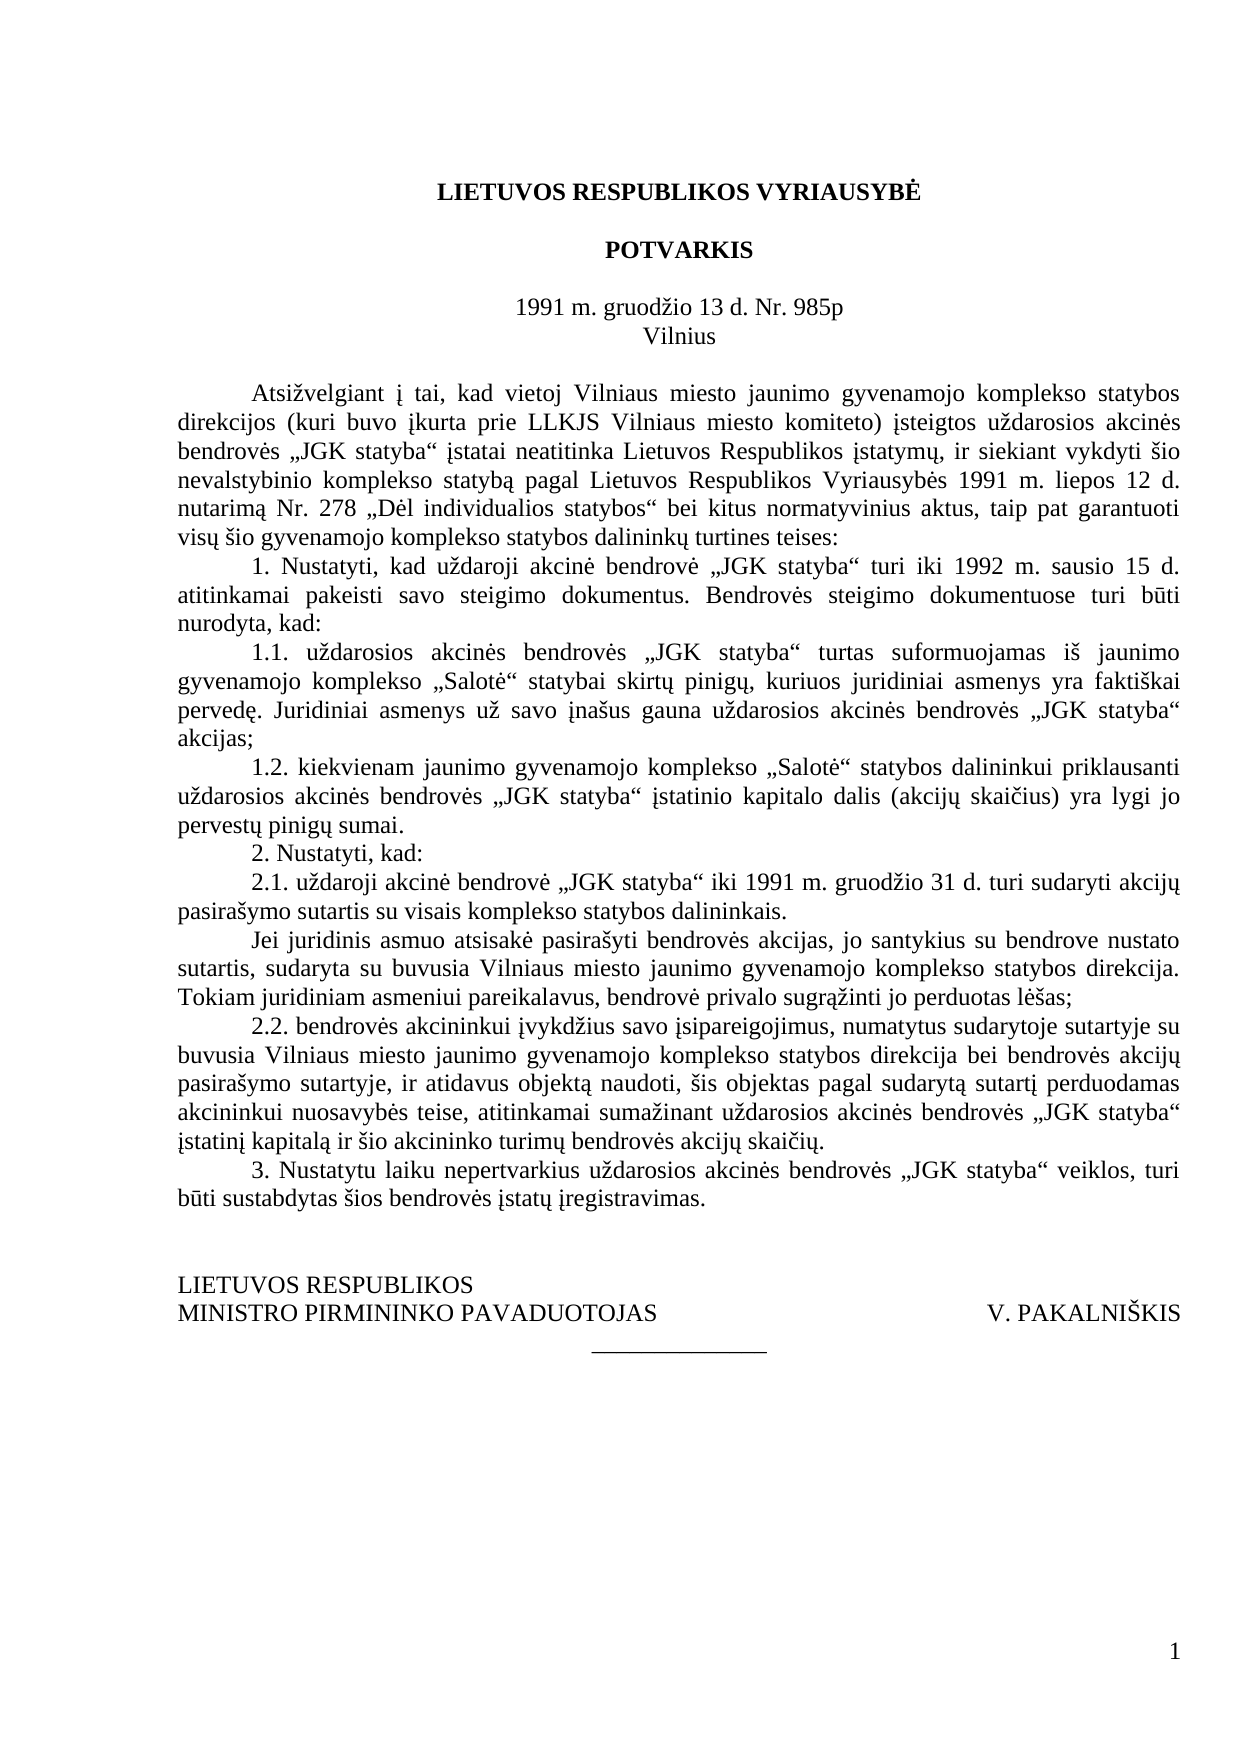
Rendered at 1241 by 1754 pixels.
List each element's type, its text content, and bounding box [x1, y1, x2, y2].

text 1.1. uždarosios akcinės bendrovės „JGK statyba“ turtas suformuojamas iš jaunimo gyvenamojo komplekso „Salotė“ statybai skirtų pinigų, kuriuos juridiniai asmenys yra faktiškai pervedę. Juridiniai asmenys už savo įnašus gauna uždarosios akcinės bendrovės „JGK statyba“ akcijas; [177, 637, 1181, 752]
text POTVARKIS [177, 235, 1181, 263]
text 1. Nustatyti, kad uždaroji akcinė bendrovė „JGK statyba“ turi iki 1992 m. sausio 15 d. atitinkamai pakeisti savo steigimo dokumentus. Bendrovės steigimo dokumentuose turi būti nurodyta, kad: [177, 551, 1181, 637]
text 3. Nustatytu laiku nepertvarkius uždarosios akcinės bendrovės „JGK statyba“ veiklos, turi būti sustabdytas šios bendrovės įstatų įregistravimas. [177, 1155, 1181, 1212]
text Atsižvelgiant į tai, kad vietoj Vilniaus miesto jaunimo gyvenamojo komplekso statybos direkcijos (kuri buvo įkurta prie LLKJS Vilniaus miesto komiteto) įsteigtos uždarosios akcinės bendrovės „JGK statyba“ įstatai neatitinka Lietuvos Respublikos įstatymų, ir siekiant vykdyti šio nevalstybinio komplekso statybą pagal Lietuvos Respublikos Vyriausybės 1991 m. liepos 12 d. nutarimą Nr. 278 „Dėl individualios statybos“ bei kitus normatyvinius aktus, taip pat garantuoti visų šio gyvenamojo komplekso statybos dalininkų turtines teises: [177, 378, 1181, 551]
text 2. Nustatyti, kad: [177, 838, 1181, 867]
text 2.2. bendrovės akcininkui įvykdžius savo įsipareigojimus, numatytus sudarytoje sutartyje su buvusia Vilniaus miesto jaunimo gyvenamojo komplekso statybos direkcija bei bendrovės akcijų pasirašymo sutartyje, ir atidavus objektą naudoti, šis objektas pagal sudarytą sutartį perduodamas akcininkui nuosavybės teise, atitinkamai sumažinant uždarosios akcinės bendrovės „JGK statyba“ įstatinį kapitalą ir šio akcininko turimų bendrovės akcijų skaičių. [177, 1011, 1181, 1155]
text LIETUVOS RESPUBLIKOS [177, 1270, 1181, 1298]
text Jei juridinis asmuo atsisakė pasirašyti bendrovės akcijas, jo santykius su bendrove nustato sutartis, sudaryta su buvusia Vilniaus miesto jaunimo gyvenamojo komplekso statybos direkcija. Tokiam juridiniam asmeniui pareikalavus, bendrovė privalo sugrąžinti jo perduotas lėšas; [177, 925, 1181, 1011]
text 1.2. kiekvienam jaunimo gyvenamojo komplekso „Salotė“ statybos dalininkui priklausanti uždarosios akcinės bendrovės „JGK statyba“ įstatinio kapitalo dalis (akcijų skaičius) yra lygi jo pervestų pinigų sumai. [177, 752, 1181, 838]
text 1991 m. gruodžio 13 d. Nr. 985p [177, 292, 1181, 321]
text MINISTRO PIRMININKO PAVADUOTOJAS V. PAKALNIŠKIS [177, 1298, 1181, 1327]
text Vilnius [177, 321, 1181, 350]
text 2.1. uždaroji akcinė bendrovė „JGK statyba“ iki 1991 m. gruodžio 31 d. turi sudaryti akcijų pasirašymo sutartis su visais komplekso statybos dalininkais. [177, 867, 1181, 925]
text LIETUVOS RESPUBLIKOS VYRIAUSYBĖ [177, 177, 1181, 206]
text ______________ [177, 1327, 1181, 1356]
